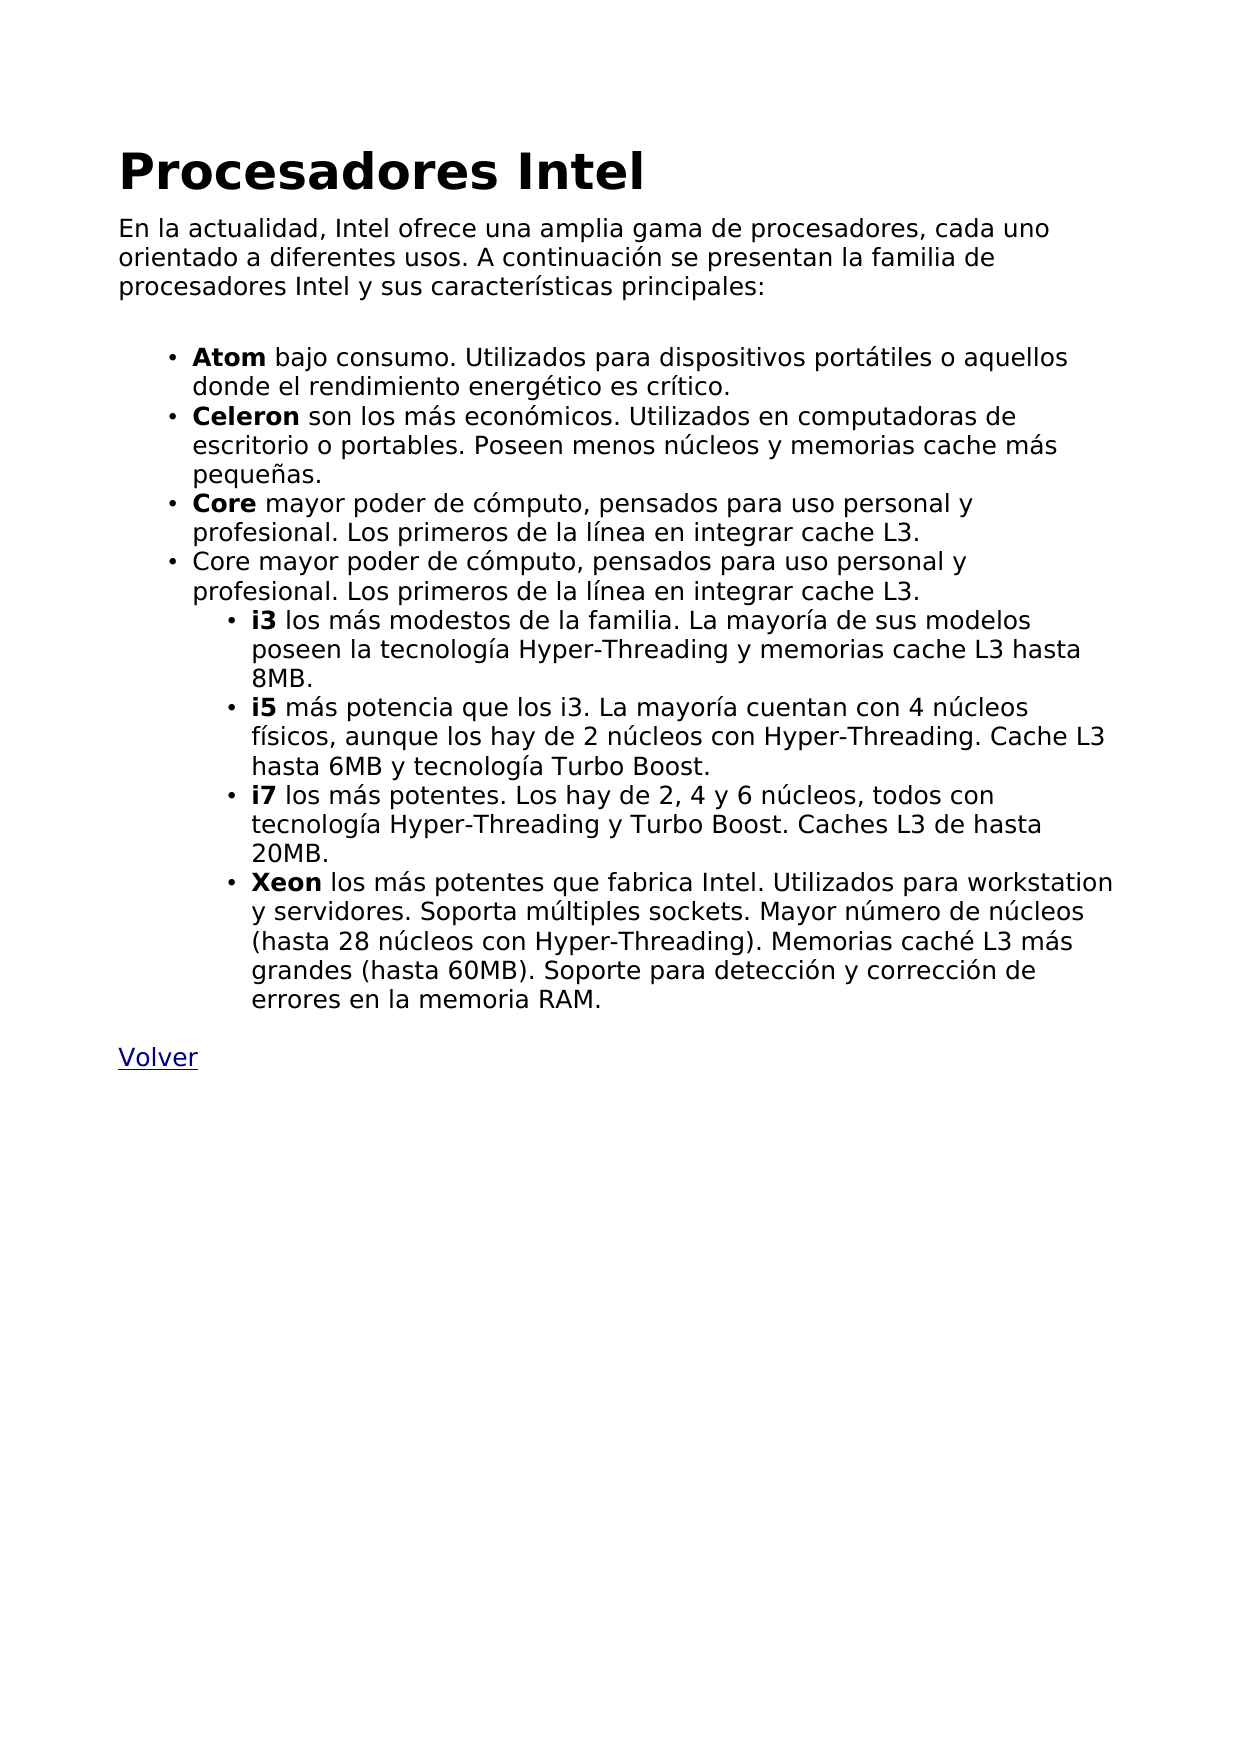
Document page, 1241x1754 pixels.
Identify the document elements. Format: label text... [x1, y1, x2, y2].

text Volver [118, 1044, 1122, 1073]
subtitle Procesadores Intel [118, 143, 1122, 201]
list Core mayor poder de cómputo, pensados para uso personal y profesional. Los primeros de la línea en integrar cache L3. [177, 547, 1122, 606]
list Celeron son los más económicos. Utilizados en computadoras de escritorio o portables. Poseen menos núcleos y memorias cache más pequeñas. [177, 402, 1122, 489]
list i5 más potencia que los i3. La mayoría cuentan con 4 núcleos físicos, aunque los hay de 2 núcleos con Hyper-Threading. Cache L3 hasta 6MB y tecnología Turbo Boost. [236, 693, 1122, 781]
list i3 los más modestos de la familia. La mayoría de sus modelos poseen la tecnología Hyper-Threading y memorias cache L3 hasta 8MB. [236, 606, 1122, 693]
list Xeon los más potentes que fabrica Intel. Utilizados para workstation y servidores. Soporta múltiples sockets. Mayor número de núcleos (hasta 28 núcleos con Hyper-Threading). Memorias caché L3 más grandes (hasta 60MB). Soporte para detección y corrección de errores en la memoria RAM. [236, 868, 1122, 1014]
list Atom bajo consumo. Utilizados para dispositivos portátiles o aquellos donde el rendimiento energético es crítico. [177, 343, 1122, 402]
text En la actualidad, Intel ofrece una amplia gama de procesadores, cada uno orientado a diferentes usos. A continuación se presentan la familia de procesadores Intel y sus características principales: [118, 214, 1122, 301]
list i7 los más potentes. Los hay de 2, 4 y 6 núcleos, todos con tecnología Hyper-Threading y Turbo Boost. Caches L3 de hasta 20MB. [236, 781, 1122, 868]
list Core mayor poder de cómputo, pensados para uso personal y profesional. Los primeros de la línea en integrar cache L3. [177, 489, 1122, 547]
